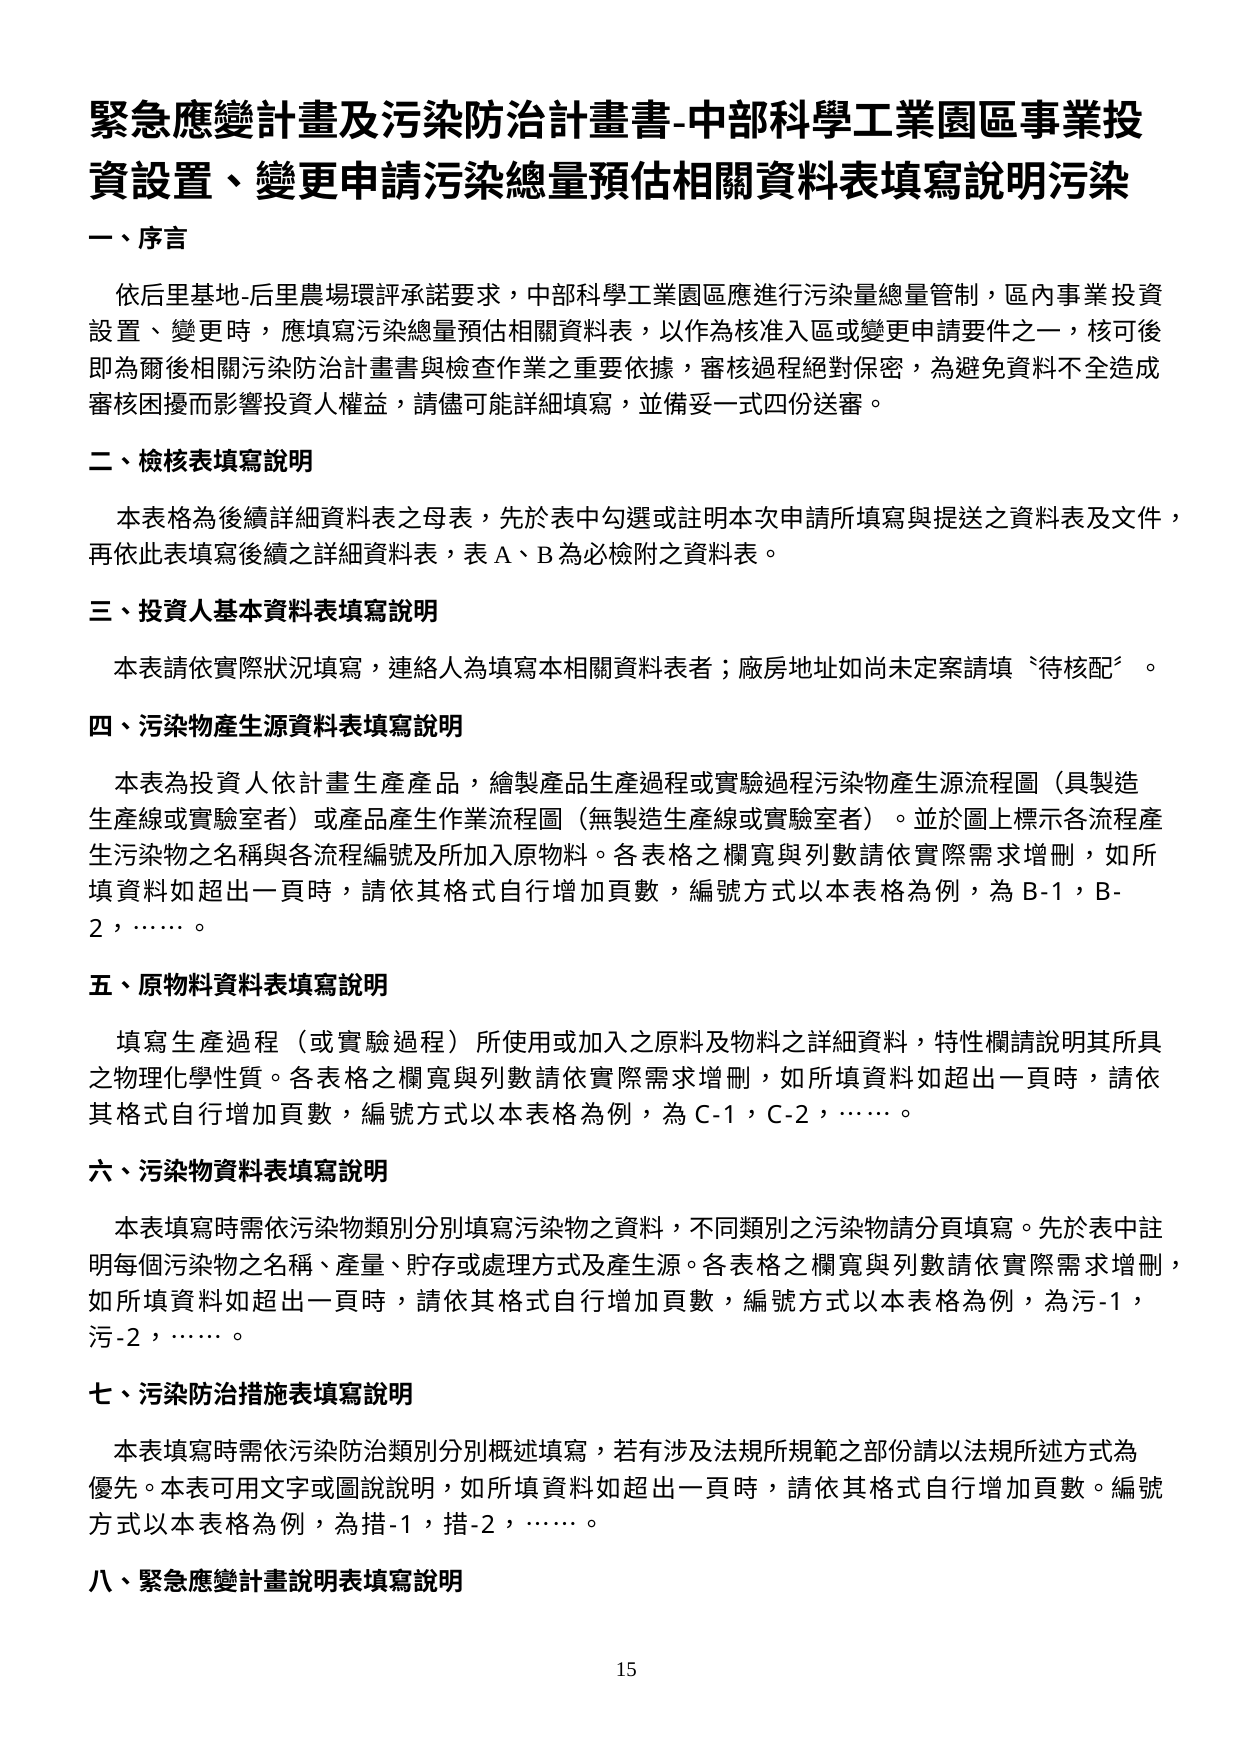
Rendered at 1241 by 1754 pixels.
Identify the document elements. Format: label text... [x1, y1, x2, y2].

text 二、檢核表填寫說明 [89, 441, 1163, 478]
text 六、污染物資料表填寫說明 [89, 1152, 1163, 1188]
text 本表格為後續詳細資料表之母表，先於表中勾選或註明本次申請所填寫與提送之資料表及文件，再依此表填寫後續之詳細資料表，表A、B為必檢附之資料表。 [89, 498, 1163, 571]
text 一、序言 [89, 218, 1163, 255]
text 填寫生產過程（或實驗過程）所使用或加入之原料及物料之詳細資料，特性欄請說明其所具之物理化學性質。各表格之欄寬與列數請依實際需求增刪，如所填資料如超出一頁時，請依其格式自行增加頁數，編號方式以本表格為例，為C-1，C-2，……。 [89, 1022, 1163, 1131]
text 五、原物料資料表填寫說明 [89, 965, 1163, 1001]
text 本表填寫時需依污染防治類別分別概述填寫，若有涉及法規所規範之部份請以法規所述方式為優先。本表可用文字或圖說說明，如所填資料如超出一頁時，請依其格式自行增加頁數。編號方式以本表格為例，為措-1，措-2，……。 [89, 1432, 1163, 1541]
text 三、投資人基本資料表填寫說明 [89, 592, 1163, 628]
text 七、污染防治措施表填寫說明 [89, 1375, 1163, 1411]
text 本表為投資人依計畫生產產品，繪製產品生產過程或實驗過程污染物產生源流程圖（具製造生產線或實驗室者）或產品產生作業流程圖（無製造生產線或實驗室者）。並於圖上標示各流程產生污染物之名稱與各流程編號及所加入原物料。各表格之欄寬與列數請依實際需求增刪，如所填資料如超出一頁時，請依其格式自行增加頁數，編號方式以本表格為例，為B-1，B-2，……。 [89, 763, 1163, 944]
text 本表請依實際狀況填寫，連絡人為填寫本相關資料表者；廠房地址如尚未定案請填〝待核配〞。 [89, 649, 1163, 685]
text 本表填寫時需依污染物類別分別填寫污染物之資料，不同類別之污染物請分頁填寫。先於表中註明每個污染物之名稱、產量、貯存或處理方式及產生源。各表格之欄寬與列數請依實際需求增刪，如所填資料如超出一頁時，請依其格式自行增加頁數，編號方式以本表格為例，為污-1，污-2，……。 [89, 1209, 1163, 1354]
text 緊急應變計畫及污染防治計畫書-中部科學工業園區事業投資設置、變更申請污染總量預估相關資料表填寫說明污染 [89, 87, 1163, 208]
text 依后里基地-后里農場環評承諾要求，中部科學工業園區應進行污染量總量管制，區內事業投資設置、變更時，應填寫污染總量預估相關資料表，以作為核准入區或變更申請要件之一，核可後即為爾後相關污染防治計畫書與檢查作業之重要依據，審核過程絕對保密，為避免資料不全造成審核困擾而影響投資人權益，請儘可能詳細填寫，並備妥一式四份送審。 [89, 276, 1163, 421]
text 八、緊急應變計畫說明表填寫說明 [89, 1561, 1163, 1598]
text 四、污染物產生源資料表填寫說明 [89, 706, 1163, 742]
